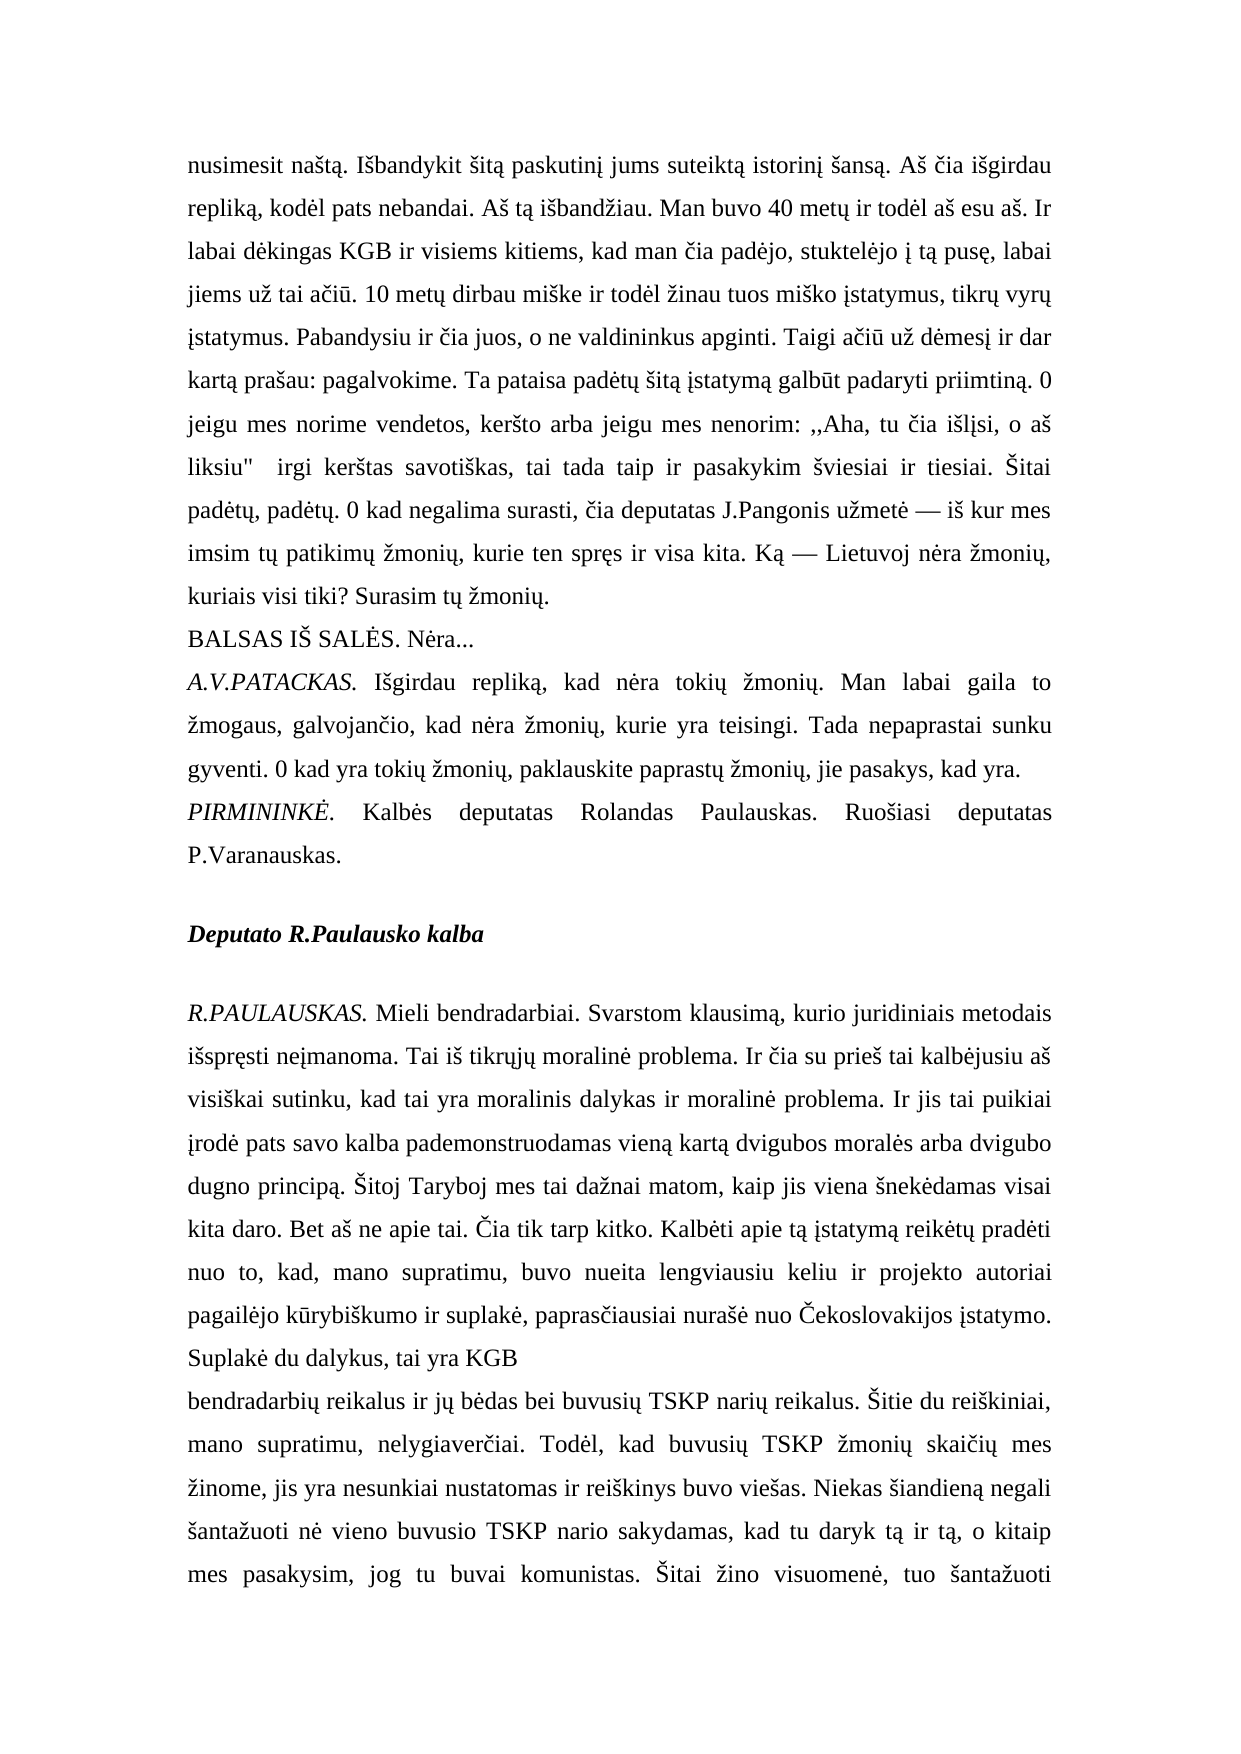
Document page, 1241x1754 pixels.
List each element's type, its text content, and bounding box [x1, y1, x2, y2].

text bendradarbių reikalus ir jų bėdas bei buvusių TSKP narių reikalus. Šitie du reiškiniai, mano supratimu, nelygiaverčiai. Todėl, kad buvusių TSKP žmonių skaičių mes žinome, jis yra nesunkiai nustatomas ir reiškinys buvo viešas. Niekas šiandieną negali šantažuoti nė vieno buvusio TSKP nario sakydamas, kad tu daryk tą ir tą, o kitaip mes pasakysim, jog tu buvai komunistas. Šitai žino visuomenė, tuo šantažuoti [187, 1386, 1053, 1588]
subtitle Deputato R.Paulausko kalba [187, 919, 1053, 948]
text BALSAS IŠ SALĖS. Nėra... [187, 624, 1053, 653]
text R.PAULAUSKAS. Mieli bendradarbiai. Svarstom klausimą, kurio juridiniais metodais išspręsti neįmanoma. Tai iš tikrųjų moralinė problema. Ir čia su prieš tai kalbėjusiu aš visiškai sutinku, kad tai yra moralinis dalykas ir moralinė problema. Ir jis tai puikiai įrodė pats savo kalba pademonstruodamas vieną kartą dvigubos moralės arba dvigubo dugno principą. Šitoj Taryboj mes tai dažnai matom, kaip jis viena šnekėdamas visai kita daro. Bet aš ne apie tai. Čia tik tarp kitko. Kalbėti apie tą įstatymą reikėtų pradėti nuo to, kad, mano supratimu, buvo nueita lengviausiu keliu ir projekto autoriai pagailėjo kūrybiškumo ir suplakė, paprasčiausiai nurašė nuo Čekoslovakijos įstatymo. Suplakė du dalykus, tai yra KGB [187, 998, 1053, 1372]
text A.V.PATACKAS. Išgirdau repliką, kad nėra tokių žmonių. Man labai gaila to žmogaus, galvojančio, kad nėra žmonių, kurie yra teisingi. Tada nepaprastai sunku gyventi. 0 kad yra tokių žmonių, paklauskite paprastų žmonių, jie pasakys, kad yra. [187, 667, 1053, 782]
text nusimesit naštą. Išbandykit šitą paskutinį jums suteiktą istorinį šansą. Aš čia išgirdau repliką, kodėl pats nebandai. Aš tą išbandžiau. Man buvo 40 metų ir todėl aš esu aš. Ir labai dėkingas KGB ir visiems kitiems, kad man čia padėjo, stuktelėjo į tą pusę, labai jiems už tai ačiū. 10 metų dirbau miške ir todėl žinau tuos miško įstatymus, tikrų vyrų įstatymus. Pabandysiu ir čia juos, o ne valdininkus apginti. Taigi ačiū už dėmesį ir dar kartą prašau: pagalvokime. Ta pataisa padėtų šitą įstatymą galbūt padaryti priimtiną. 0 jeigu mes norime vendetos, keršto arba jeigu mes nenorim: ,,Aha, tu čia išlįsi, o aš liksiu" irgi kerštas savotiškas, tai tada taip ir pasakykim šviesiai ir tiesiai. Šitai padėtų, padėtų. 0 kad negalima surasti, čia deputatas J.Pangonis užmetė — iš kur mes imsim tų patikimų žmonių, kurie ten spręs ir visa kita. Ką — Lietuvoj nėra žmonių, kuriais visi tiki? Surasim tų žmonių. [187, 150, 1053, 610]
text PIRMININKĖ. Kalbės deputatas Rolandas Paulauskas. Ruošiasi deputatas P.Varanauskas. [187, 797, 1053, 869]
